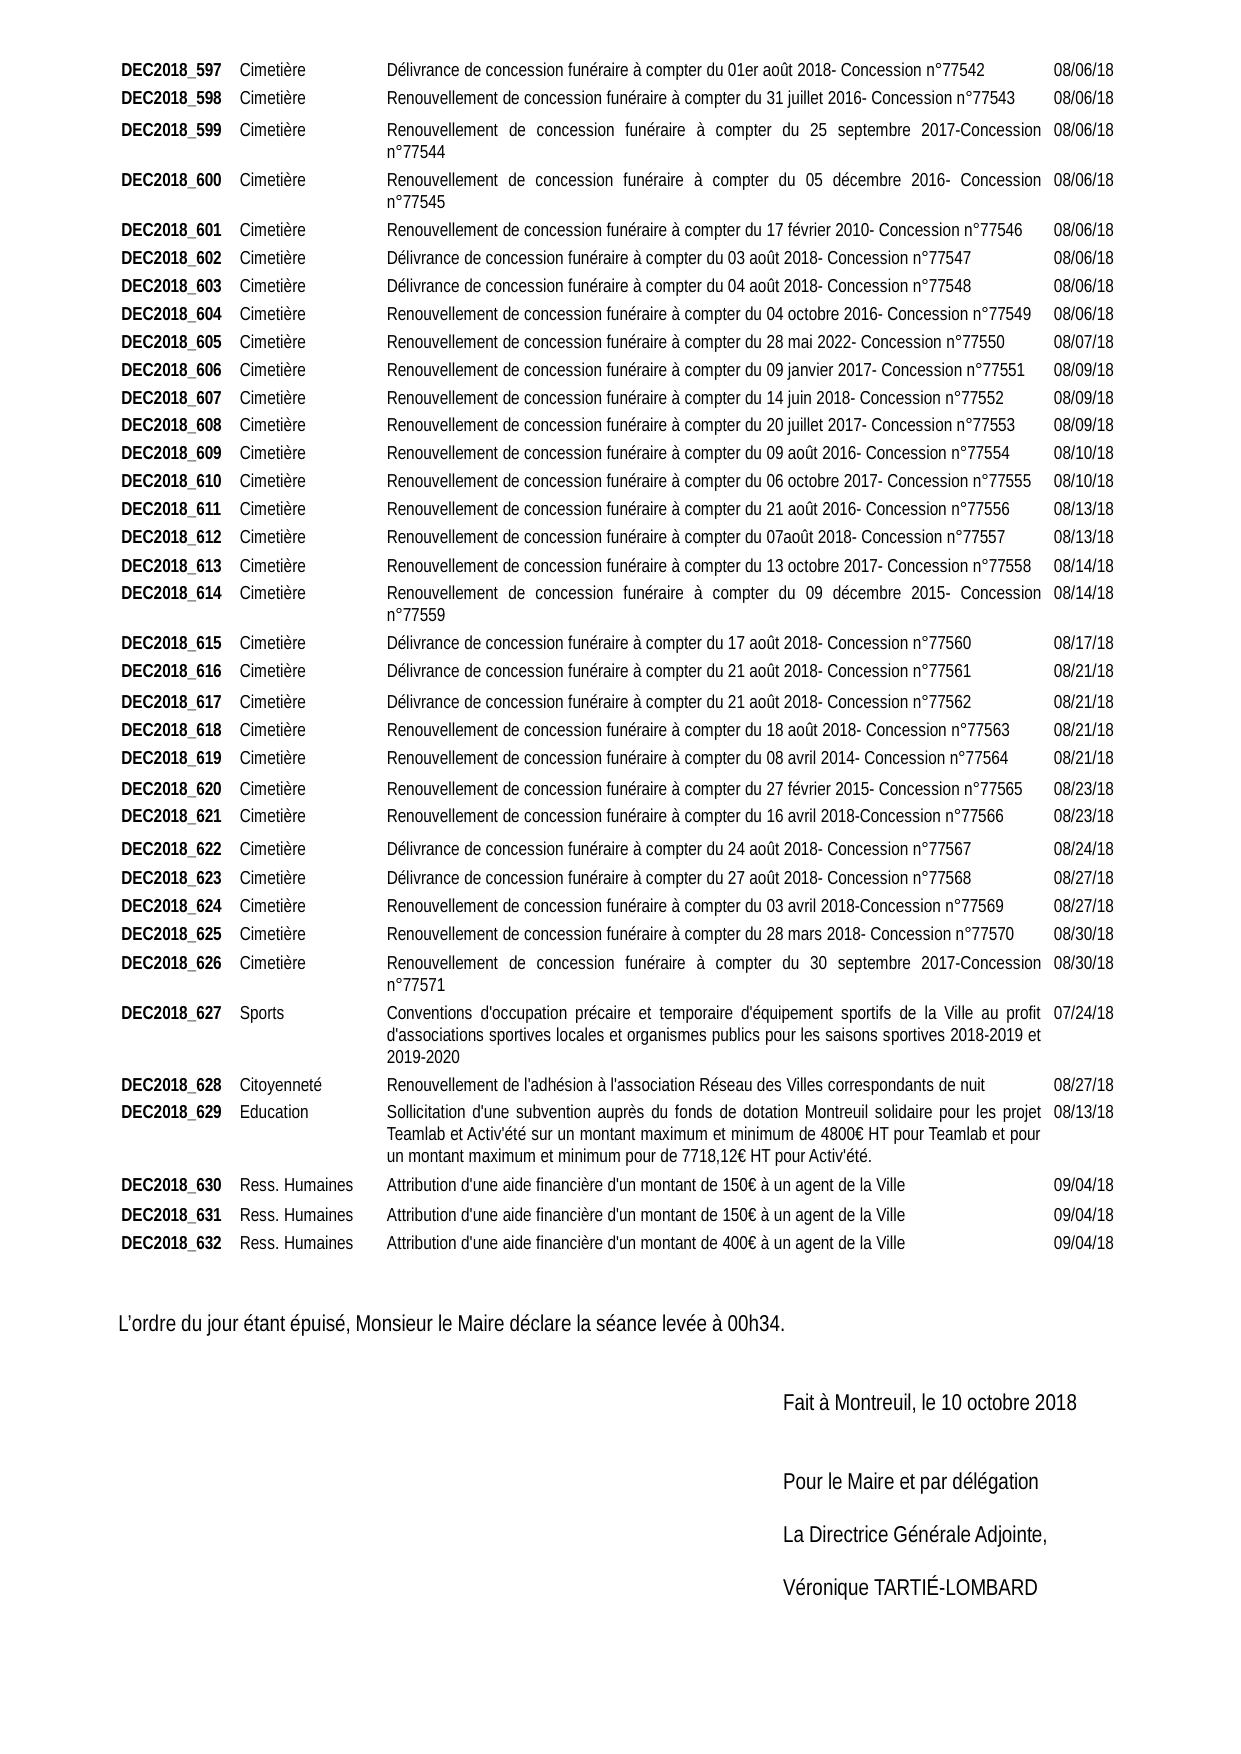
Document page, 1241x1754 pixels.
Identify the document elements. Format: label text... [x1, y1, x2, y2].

table_cell Délivrance de concession funéraire à compter du 04 août 2018- Concession n°77548 [384, 272, 1045, 300]
table_cell Délivrance de concession funéraire à compter du 21 août 2018- Concession n°77561 [384, 656, 1045, 687]
table_cell 21/08/18 [1045, 656, 1122, 687]
table_cell DEC2018_620 [118, 774, 237, 802]
text Véronique TARTIÉ-LOMBARD [118, 1574, 1122, 1601]
table_cell DEC2018_602 [118, 243, 237, 272]
table_cell DEC2018_609 [118, 439, 237, 467]
table_cell DEC2018_615 [118, 629, 237, 656]
table_cell DEC2018_626 [118, 949, 237, 998]
table_cell 23/08/18 [1045, 774, 1122, 802]
table_cell DEC2018_624 [118, 891, 237, 919]
table_cell DEC2018_631 [118, 1201, 237, 1229]
table_cell Conventions d'occupation précaire et temporaire d'équipement sportifs de la Ville au profit d'associations sportives locales et organismes publics pour les saisons sportives 2018-2019 et 2019-2020 [384, 998, 1045, 1070]
table_cell Cimetière [237, 355, 384, 383]
table_cell Cimetière [237, 802, 384, 834]
table_cell DEC2018_629 [118, 1098, 237, 1171]
table_cell 06/08/18 [1045, 243, 1122, 272]
table_cell Attribution d'une aide financière d'un montant de 150€ à un agent de la Ville [384, 1171, 1045, 1201]
table_cell 23/08/18 [1045, 802, 1122, 834]
table_cell DEC2018_627 [118, 998, 237, 1070]
table_cell Renouvellement de concession funéraire à compter du 18 août 2018- Concession n°77563 [384, 715, 1045, 743]
table_cell Renouvellement de concession funéraire à compter du 27 février 2015- Concession n°77565 [384, 774, 1045, 802]
table_cell Cimetière [237, 949, 384, 998]
table_cell Attribution d'une aide financière d'un montant de 400€ à un agent de la Ville [384, 1229, 1045, 1257]
table_cell Renouvellement de concession funéraire à compter du 04 octobre 2016- Concession n°77549 [384, 300, 1045, 327]
table_cell Délivrance de concession funéraire à compter du 01er août 2018- Concession n°77542 [384, 56, 1045, 84]
table_cell 10/08/18 [1045, 439, 1122, 467]
table_cell Cimetière [237, 551, 384, 579]
table_cell 13/08/18 [1045, 1098, 1122, 1171]
table_cell DEC2018_618 [118, 715, 237, 743]
table_cell Cimetière [237, 891, 384, 919]
table_cell DEC2018_610 [118, 467, 237, 494]
table_cell 24/07/18 [1045, 998, 1122, 1070]
table_cell Cimetière [237, 328, 384, 355]
table_cell 10/08/18 [1045, 467, 1122, 494]
table_cell Renouvellement de concession funéraire à compter du 05 décembre 2016- Concession n°77545 [384, 166, 1045, 216]
table_cell DEC2018_613 [118, 551, 237, 579]
table_cell 13/08/18 [1045, 494, 1122, 522]
table_cell 14/08/18 [1045, 551, 1122, 579]
table_cell Renouvellement de concession funéraire à compter du 13 octobre 2017- Concession n°77558 [384, 551, 1045, 579]
table_cell Cimetière [237, 864, 384, 891]
table_cell 21/08/18 [1045, 743, 1122, 774]
table_cell 14/08/18 [1045, 579, 1122, 629]
table_cell 30/08/18 [1045, 919, 1122, 948]
table_cell Cimetière [237, 743, 384, 774]
table_cell 21/08/18 [1045, 715, 1122, 743]
table_cell Renouvellement de concession funéraire à compter du 17 février 2010- Concession n°77546 [384, 216, 1045, 243]
table_cell Cimetière [237, 300, 384, 327]
table_cell 06/08/18 [1045, 56, 1122, 84]
table_cell 07/08/18 [1045, 328, 1122, 355]
table_cell Renouvellement de concession funéraire à compter du 28 mars 2018- Concession n°77570 [384, 919, 1045, 948]
table_cell Cimetière [237, 116, 384, 166]
table_cell DEC2018_623 [118, 864, 237, 891]
table_cell 17/08/18 [1045, 629, 1122, 656]
table_cell Cimetière [237, 272, 384, 300]
table_cell Délivrance de concession funéraire à compter du 21 août 2018- Concession n°77562 [384, 688, 1045, 715]
table_cell Cimetière [237, 579, 384, 629]
table_cell 09/08/18 [1045, 355, 1122, 383]
table_cell Renouvellement de concession funéraire à compter du 30 septembre 2017-Concession n°77571 [384, 949, 1045, 998]
table_cell Renouvellement de concession funéraire à compter du 09 décembre 2015- Concession n°77559 [384, 579, 1045, 629]
table_cell DEC2018_597 [118, 56, 237, 84]
table_cell Cimetière [237, 919, 384, 948]
table_cell Renouvellement de concession funéraire à compter du 20 juillet 2017- Concession n°77553 [384, 411, 1045, 439]
table_cell DEC2018_632 [118, 1229, 237, 1257]
table_cell DEC2018_619 [118, 743, 237, 774]
table_cell Ress. Humaines [237, 1229, 384, 1257]
table_cell Ress. Humaines [237, 1171, 384, 1201]
table_cell Cimetière [237, 522, 384, 551]
table_cell 04/09/18 [1045, 1201, 1122, 1229]
table_cell Renouvellement de concession funéraire à compter du 31 juillet 2016- Concession n°77543 [384, 84, 1045, 116]
table_cell DEC2018_614 [118, 579, 237, 629]
table_cell DEC2018_622 [118, 834, 237, 864]
table_cell Cimetière [237, 774, 384, 802]
table_cell 06/08/18 [1045, 116, 1122, 166]
table_cell DEC2018_598 [118, 84, 237, 116]
table_cell Cimetière [237, 166, 384, 216]
table_cell Cimetière [237, 84, 384, 116]
text Pour le Maire et par délégation [118, 1468, 1122, 1495]
table_cell Délivrance de concession funéraire à compter du 27 août 2018- Concession n°77568 [384, 864, 1045, 891]
table_cell Cimetière [237, 656, 384, 687]
table_cell DEC2018_600 [118, 166, 237, 216]
table_cell Renouvellement de concession funéraire à compter du 03 avril 2018-Concession n°77569 [384, 891, 1045, 919]
table_cell Cimetière [237, 243, 384, 272]
table_cell 21/08/18 [1045, 688, 1122, 715]
table_cell 09/08/18 [1045, 411, 1122, 439]
table_cell Cimetière [237, 383, 384, 411]
table_cell DEC2018_616 [118, 656, 237, 687]
table_cell Sollicitation d'une subvention auprès du fonds de dotation Montreuil solidaire pour les projet Teamlab et Activ'été sur un montant maximum et minimum de 4800€ HT pour Teamlab et pour un montant maximum et minimum pour de 7718,12€ HT pour Activ'été. [384, 1098, 1045, 1171]
table_cell Ress. Humaines [237, 1201, 384, 1229]
table_cell DEC2018_599 [118, 116, 237, 166]
table_cell Cimetière [237, 494, 384, 522]
table_cell Renouvellement de concession funéraire à compter du 28 mai 2022- Concession n°77550 [384, 328, 1045, 355]
table_cell DEC2018_625 [118, 919, 237, 948]
table_cell DEC2018_606 [118, 355, 237, 383]
table_cell 04/09/18 [1045, 1229, 1122, 1257]
table_cell Cimetière [237, 411, 384, 439]
table_cell DEC2018_611 [118, 494, 237, 522]
table_cell Citoyenneté [237, 1070, 384, 1098]
table_cell Education [237, 1098, 384, 1171]
text L’ordre du jour étant épuisé, Monsieur le Maire déclare la séance levée à 00h34. [118, 1309, 1122, 1336]
table_cell 06/08/18 [1045, 216, 1122, 243]
table_cell Renouvellement de concession funéraire à compter du 09 août 2016- Concession n°77554 [384, 439, 1045, 467]
table_cell 06/08/18 [1045, 300, 1122, 327]
table_cell DEC2018_621 [118, 802, 237, 834]
table_cell 06/08/18 [1045, 84, 1122, 116]
table_cell 27/08/18 [1045, 891, 1122, 919]
table_cell DEC2018_608 [118, 411, 237, 439]
table_cell DEC2018_601 [118, 216, 237, 243]
table_cell Cimetière [237, 439, 384, 467]
table_cell Renouvellement de l'adhésion à l'association Réseau des Villes correspondants de nuit [384, 1070, 1045, 1098]
table_cell 27/08/18 [1045, 1070, 1122, 1098]
table_cell 06/08/18 [1045, 272, 1122, 300]
table_cell Renouvellement de concession funéraire à compter du 06 octobre 2017- Concession n°77555 [384, 467, 1045, 494]
table_cell Sports [237, 998, 384, 1070]
table_cell Renouvellement de concession funéraire à compter du 08 avril 2014- Concession n°77564 [384, 743, 1045, 774]
table_cell Délivrance de concession funéraire à compter du 03 août 2018- Concession n°77547 [384, 243, 1045, 272]
table_cell Cimetière [237, 715, 384, 743]
table_cell 06/08/18 [1045, 166, 1122, 216]
table_cell Délivrance de concession funéraire à compter du 24 août 2018- Concession n°77567 [384, 834, 1045, 864]
table_cell DEC2018_603 [118, 272, 237, 300]
table_cell DEC2018_605 [118, 328, 237, 355]
table_cell Renouvellement de concession funéraire à compter du 16 avril 2018-Concession n°77566 [384, 802, 1045, 834]
table_cell Renouvellement de concession funéraire à compter du 25 septembre 2017-Concession n°77544 [384, 116, 1045, 166]
table_cell Cimetière [237, 834, 384, 864]
table_cell DEC2018_607 [118, 383, 237, 411]
table_cell DEC2018_630 [118, 1171, 237, 1201]
table_cell Cimetière [237, 56, 384, 84]
table_cell Cimetière [237, 629, 384, 656]
table_cell DEC2018_604 [118, 300, 237, 327]
table_cell Cimetière [237, 216, 384, 243]
table_cell 24/08/18 [1045, 834, 1122, 864]
table_cell Renouvellement de concession funéraire à compter du 21 août 2016- Concession n°77556 [384, 494, 1045, 522]
table_cell Renouvellement de concession funéraire à compter du 09 janvier 2017- Concession n°77551 [384, 355, 1045, 383]
table_cell Délivrance de concession funéraire à compter du 17 août 2018- Concession n°77560 [384, 629, 1045, 656]
table_cell DEC2018_612 [118, 522, 237, 551]
table_cell 27/08/18 [1045, 864, 1122, 891]
table_cell 04/09/18 [1045, 1171, 1122, 1201]
table_cell Attribution d'une aide financière d'un montant de 150€ à un agent de la Ville [384, 1201, 1045, 1229]
table_cell Cimetière [237, 467, 384, 494]
table_cell DEC2018_617 [118, 688, 237, 715]
table_cell 30/08/18 [1045, 949, 1122, 998]
table_cell 09/08/18 [1045, 383, 1122, 411]
table_cell Renouvellement de concession funéraire à compter du 07août 2018- Concession n°77557 [384, 522, 1045, 551]
table_cell 13/08/18 [1045, 522, 1122, 551]
table_cell Renouvellement de concession funéraire à compter du 14 juin 2018- Concession n°77552 [384, 383, 1045, 411]
table_cell DEC2018_628 [118, 1070, 237, 1098]
table_cell Cimetière [237, 688, 384, 715]
